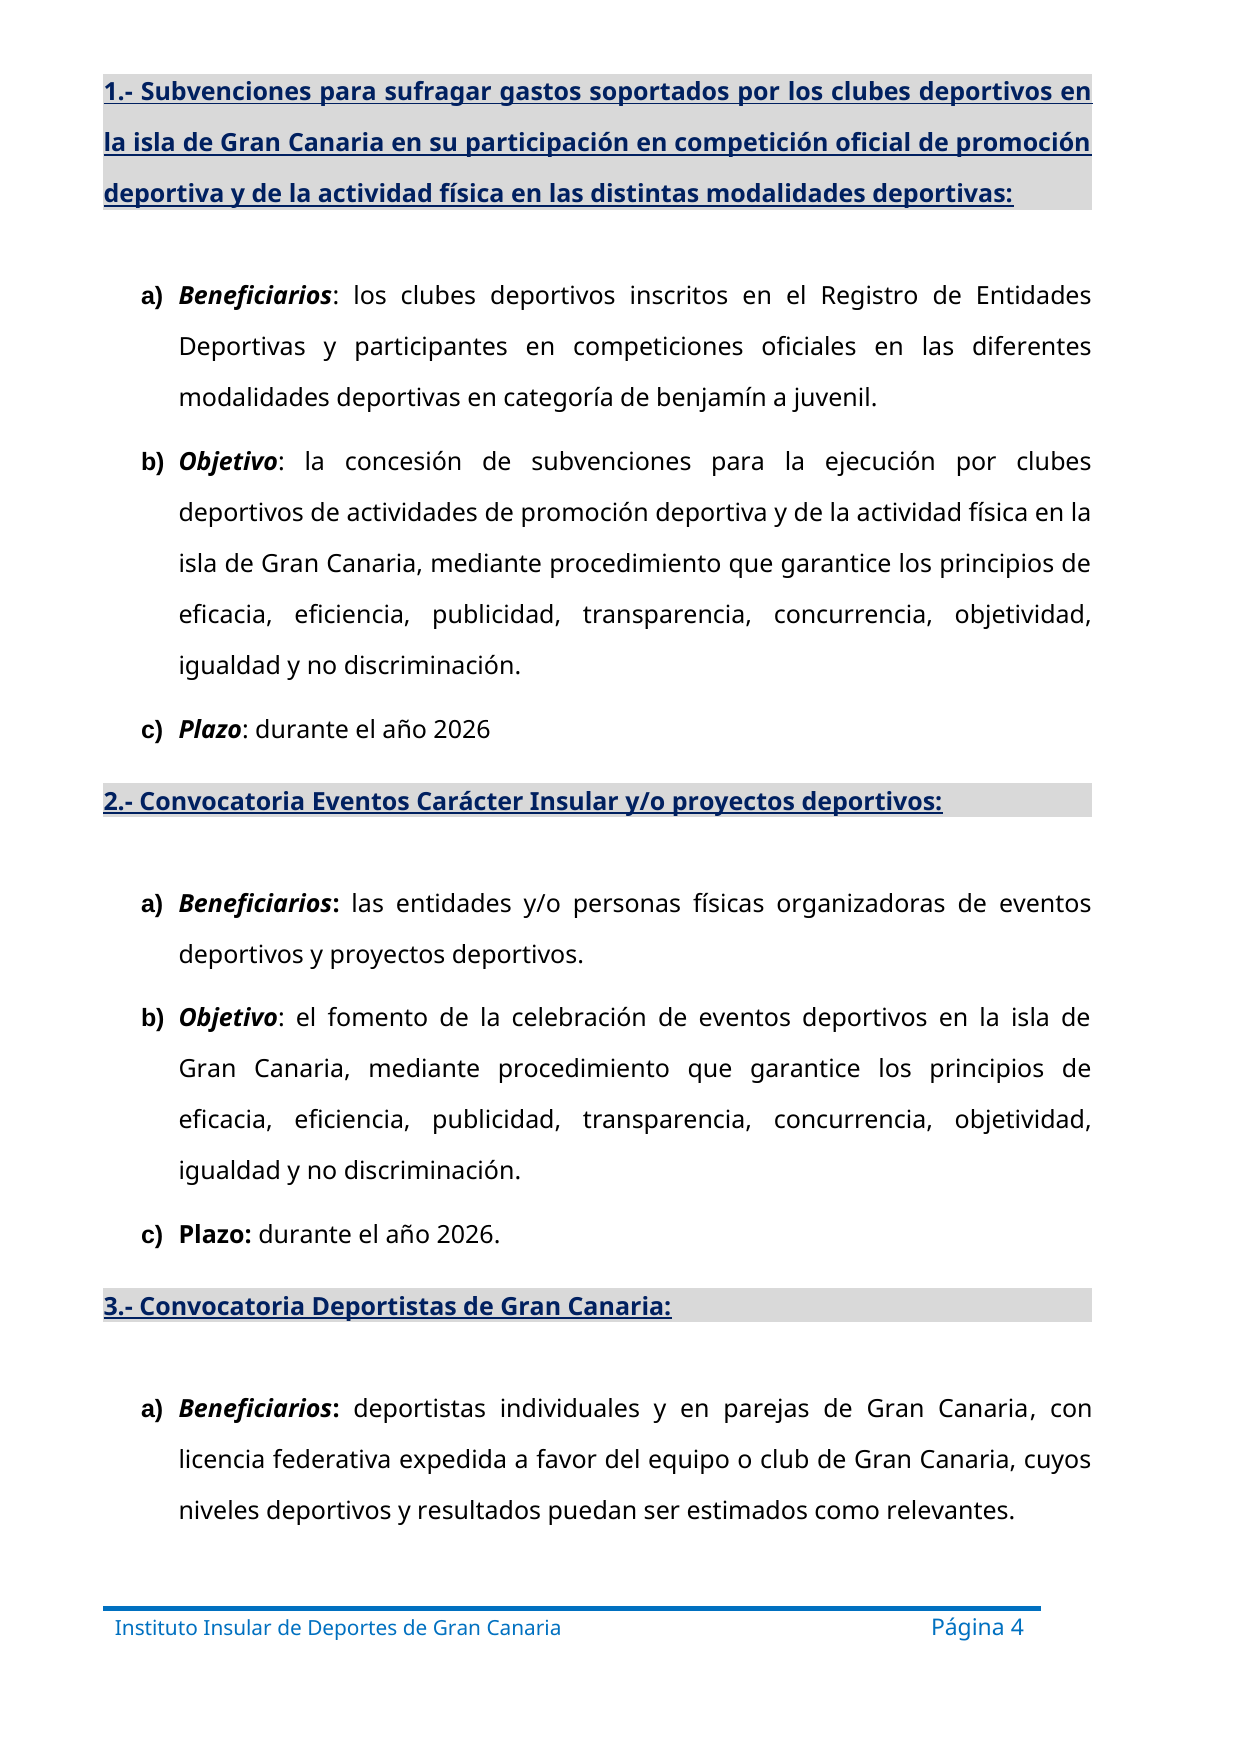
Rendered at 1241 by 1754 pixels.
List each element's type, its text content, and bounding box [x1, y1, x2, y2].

list Objetivo: la concesión de subvenciones para la ejecución por clubes deportivos de actividades de promoción deportiva y de la actividad física en la isla de Gran Canaria, mediante procedimiento que garantice los principios de eficacia, eficiencia, publicidad, transparencia, concurrencia, objetividad, igualdad y no discriminación. [141, 444, 1092, 682]
list Plazo: durante el año 2026 [141, 711, 1092, 745]
list Objetivo: el fomento de la celebración de eventos deportivos en la isla de Gran Canaria, mediante procedimiento que garantice los principios de eficacia, eficiencia, publicidad, transparencia, concurrencia, objetividad, igualdad y no discriminación. [141, 1000, 1092, 1187]
list Beneficiarios: las entidades y/o personas físicas organizadoras de eventos deportivos y proyectos deportivos. [141, 885, 1092, 970]
text 2.- Convocatoria Eventos Carácter Insular y/o proyectos deportivos: [103, 783, 1092, 817]
text 1.- Subvenciones para sufragar gastos soportados por los clubes deportivos en [103, 74, 1092, 103]
text la isla de Gran Canaria en su participación en competición oficial de promoción [103, 104, 1092, 154]
text deportiva y de la actividad física en las distintas modalidades deportivas: [103, 155, 1092, 210]
list Beneficiarios: los clubes deportivos inscritos en el Registro de Entidades Deportivas y participantes en competiciones oficiales en las diferentes modalidades deportivas en categoría de benjamín a juvenil. [141, 278, 1092, 414]
text 3.- Convocatoria Deportistas de Gran Canaria: [103, 1288, 1092, 1322]
list Beneficiarios: deportistas individuales y en parejas de Gran Canaria, con licencia federativa expedida a favor del equipo o club de Gran Canaria, cuyos niveles deportivos y resultados puedan ser estimados como relevantes. [141, 1391, 1092, 1527]
list Plazo: durante el año 2026. [141, 1217, 1092, 1251]
